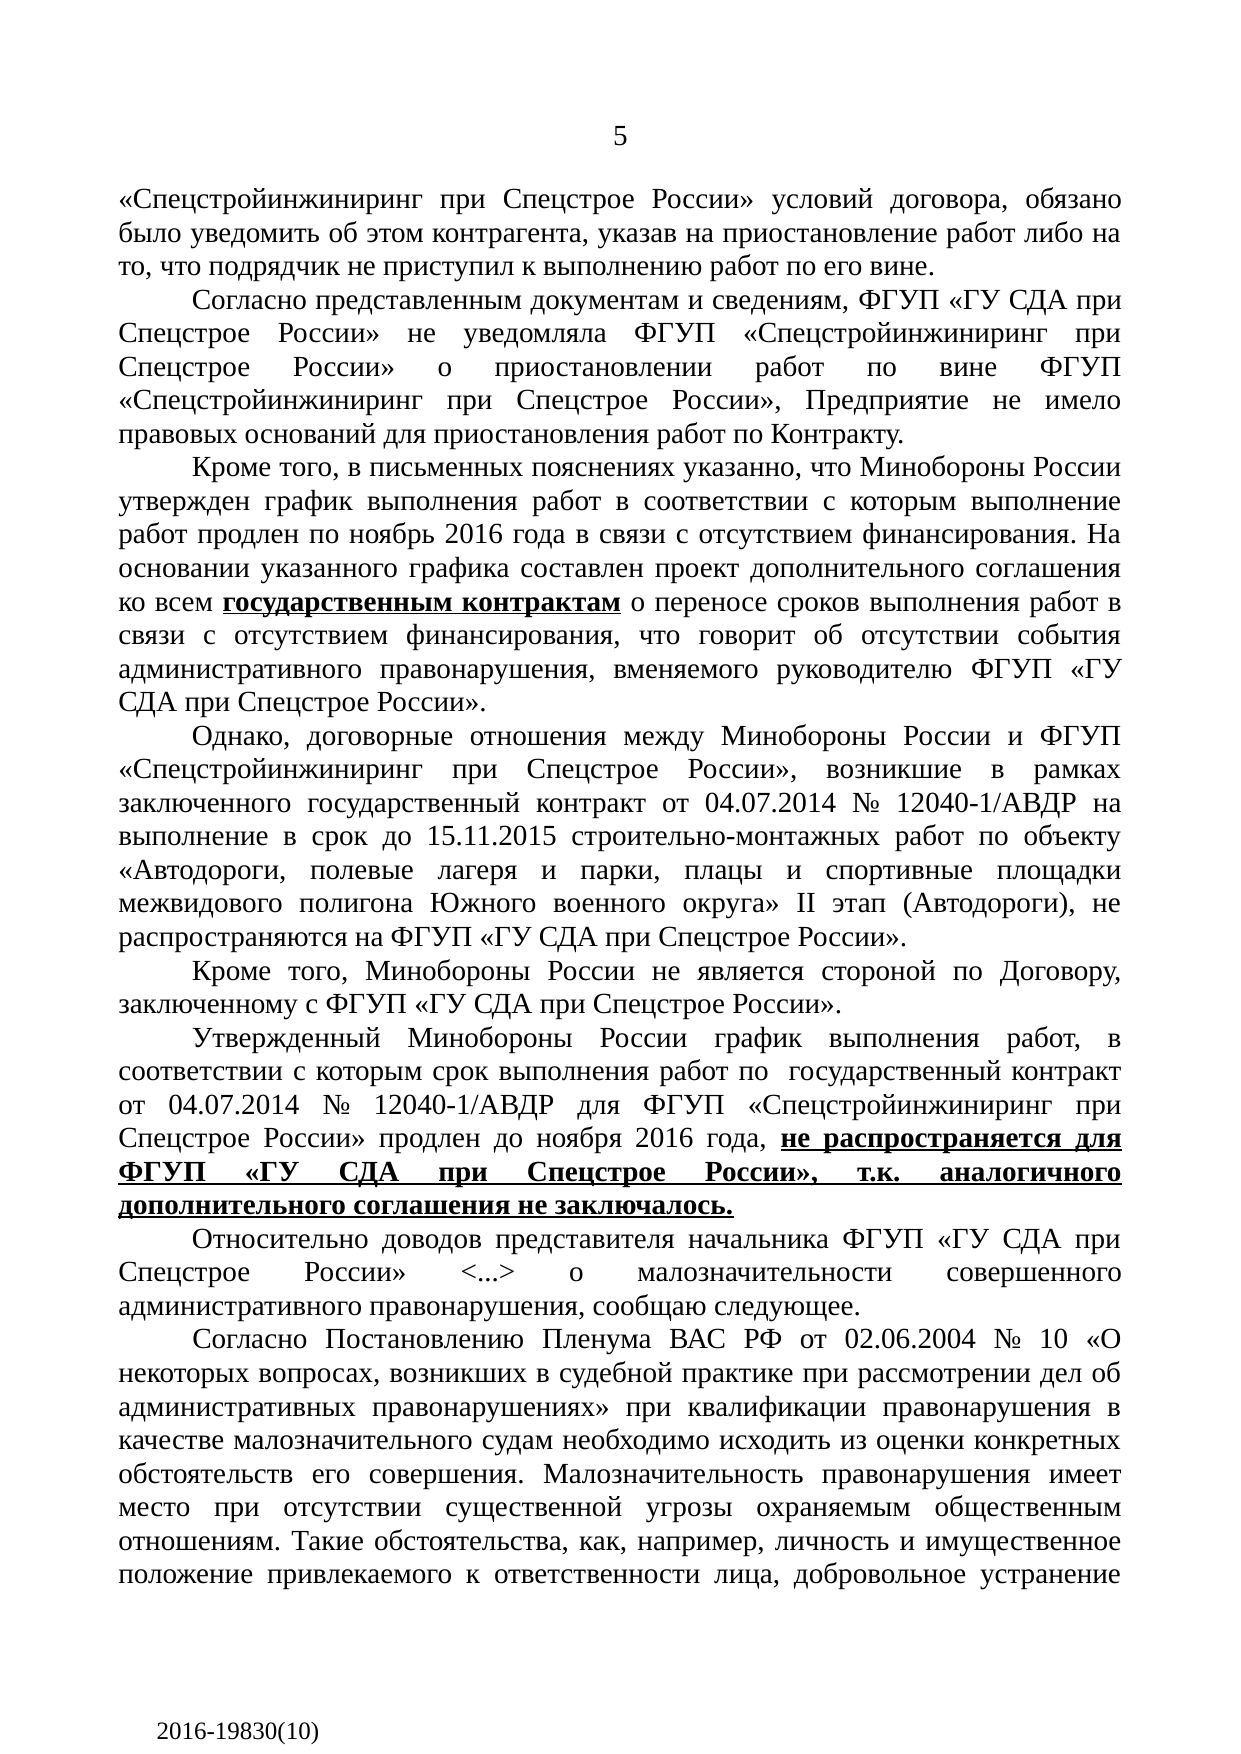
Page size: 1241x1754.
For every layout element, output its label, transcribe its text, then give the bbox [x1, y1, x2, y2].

text Кроме того, в письменных пояснениях указанно, что Минобороны России утвержден график выполнения работ в соответствии с которым выполнение работ продлен по ноябрь 2016 года в связи с отсутствием финансирования. На основании указанного графика составлен проект дополнительного соглашения ко всем государственным контрактам о переносе сроков выполнения работ в связи с отсутствием финансирования, что говорит об отсутствии события административного правонарушения, вменяемого руководителю ФГУП «ГУ СДА при Спецстрое России». [118, 449, 1122, 718]
text Однако, договорные отношения между Минобороны России и ФГУП «Спецстройинжиниринг при Спецстрое России», возникшие в рамках заключенного государственный контракт от 04.07.2014 № 12040-1/АВДР на выполнение в срок до 15.11.2015 строительно-монтажных работ по объекту «Автодороги, полевые лагеря и парки, плацы и спортивные площадки межвидового полигона Южного военного округа» II этап (Автодороги), не распространяются на ФГУП «ГУ СДА при Спецстрое России». [118, 718, 1122, 953]
text Согласно Постановлению Пленума ВАС РФ от 02.06.2004 № 10 «О некоторых вопросах, возникших в судебной практике при рассмотрении дел об административных правонарушениях» при квалификации правонарушения в качестве малозначительного судам необходимо исходить из оценки конкретных обстоятельств его совершения. Малозначительность правонарушения имеет место при отсутствии существенной угрозы охраняемым общественным отношениям. Такие обстоятельства, как, например, личность и имущественное положение привлекаемого к ответственности лица, добровольное устранение [118, 1322, 1122, 1590]
text Согласно представленным документам и сведениям, ФГУП «ГУ СДА при Спецстрое России» не уведомляла ФГУП «Спецстройинжиниринг при Спецстрое России» о приостановлении работ по вине ФГУП «Спецстройинжиниринг при Спецстрое России», Предприятие не имело правовых оснований для приостановления работ по Контракту. [118, 282, 1122, 449]
text Кроме того, Минобороны России не является стороной по Договору, заключенному с ФГУП «ГУ СДА при Спецстрое России». [118, 953, 1122, 1020]
text Относительно доводов представителя начальника ФГУП «ГУ СДА при Спецстрое России» <...> о малозначительности совершенного административного правонарушения, сообщаю следующее. [118, 1221, 1122, 1322]
text дополнительного соглашения не заключалось. [118, 1185, 1122, 1221]
text Утвержденный Минобороны России график выполнения работ, в соответствии с которым срок выполнения работ по государственный контракт от 04.07.2014 № 12040-1/АВДР для ФГУП «Спецстройинжиниринг при Спецстрое России» продлен до ноября 2016 года, не распространяется для ФГУП «ГУ СДА при Спецстрое России», т.к. аналогичного [118, 1020, 1122, 1183]
text «Спецстройинжиниринг при Спецстрое России» условий договора, обязано было уведомить об этом контрагента, указав на приостановление работ либо на то, что подрядчик не приступил к выполнению работ по его вине. [118, 181, 1122, 282]
